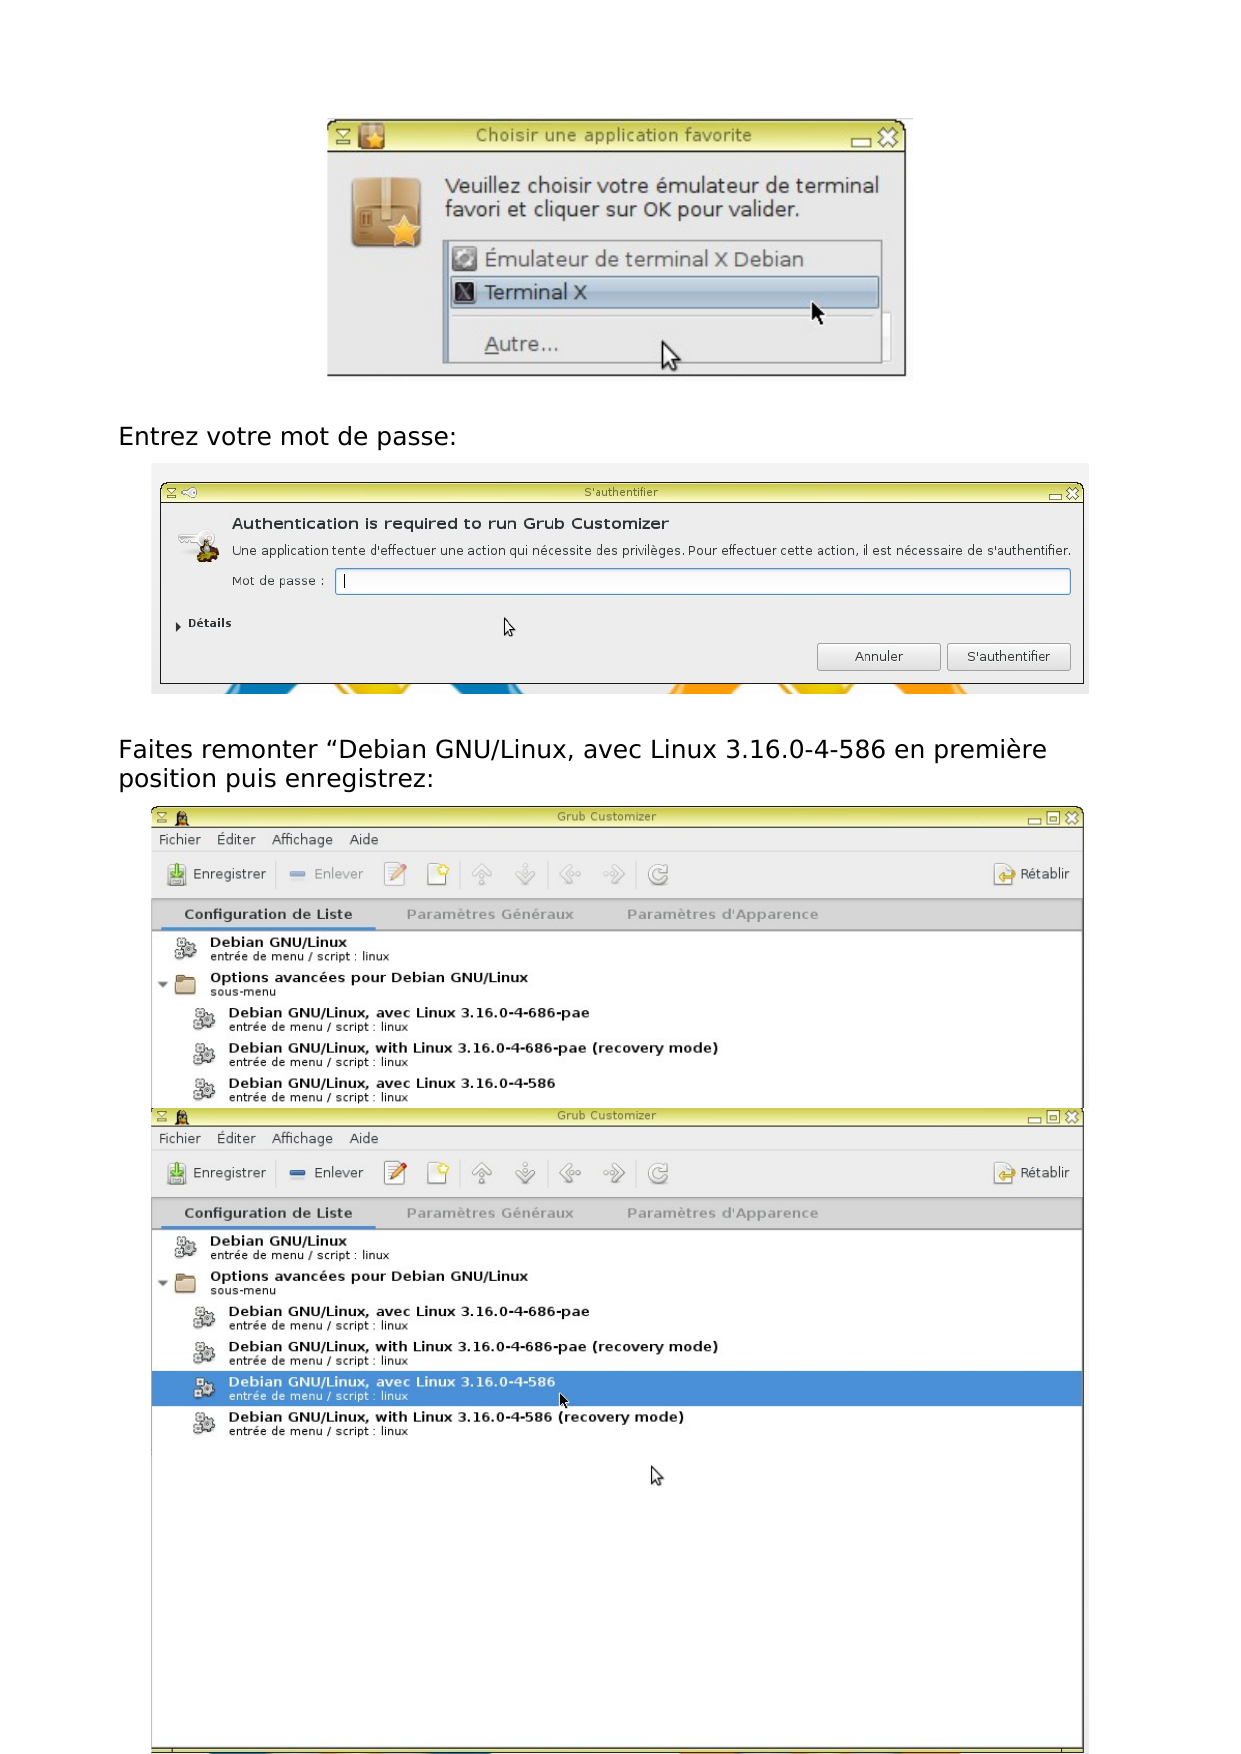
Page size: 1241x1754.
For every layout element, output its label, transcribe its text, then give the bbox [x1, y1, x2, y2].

picture [151, 806, 1089, 1754]
text Entrez votre mot de passe: [118, 422, 1122, 451]
picture [327, 118, 914, 381]
picture [151, 463, 1089, 694]
text Faites remonter “Debian GNU/Linux, avec Linux 3.16.0-4-586 en première position puis enregistrez: [118, 735, 1122, 794]
